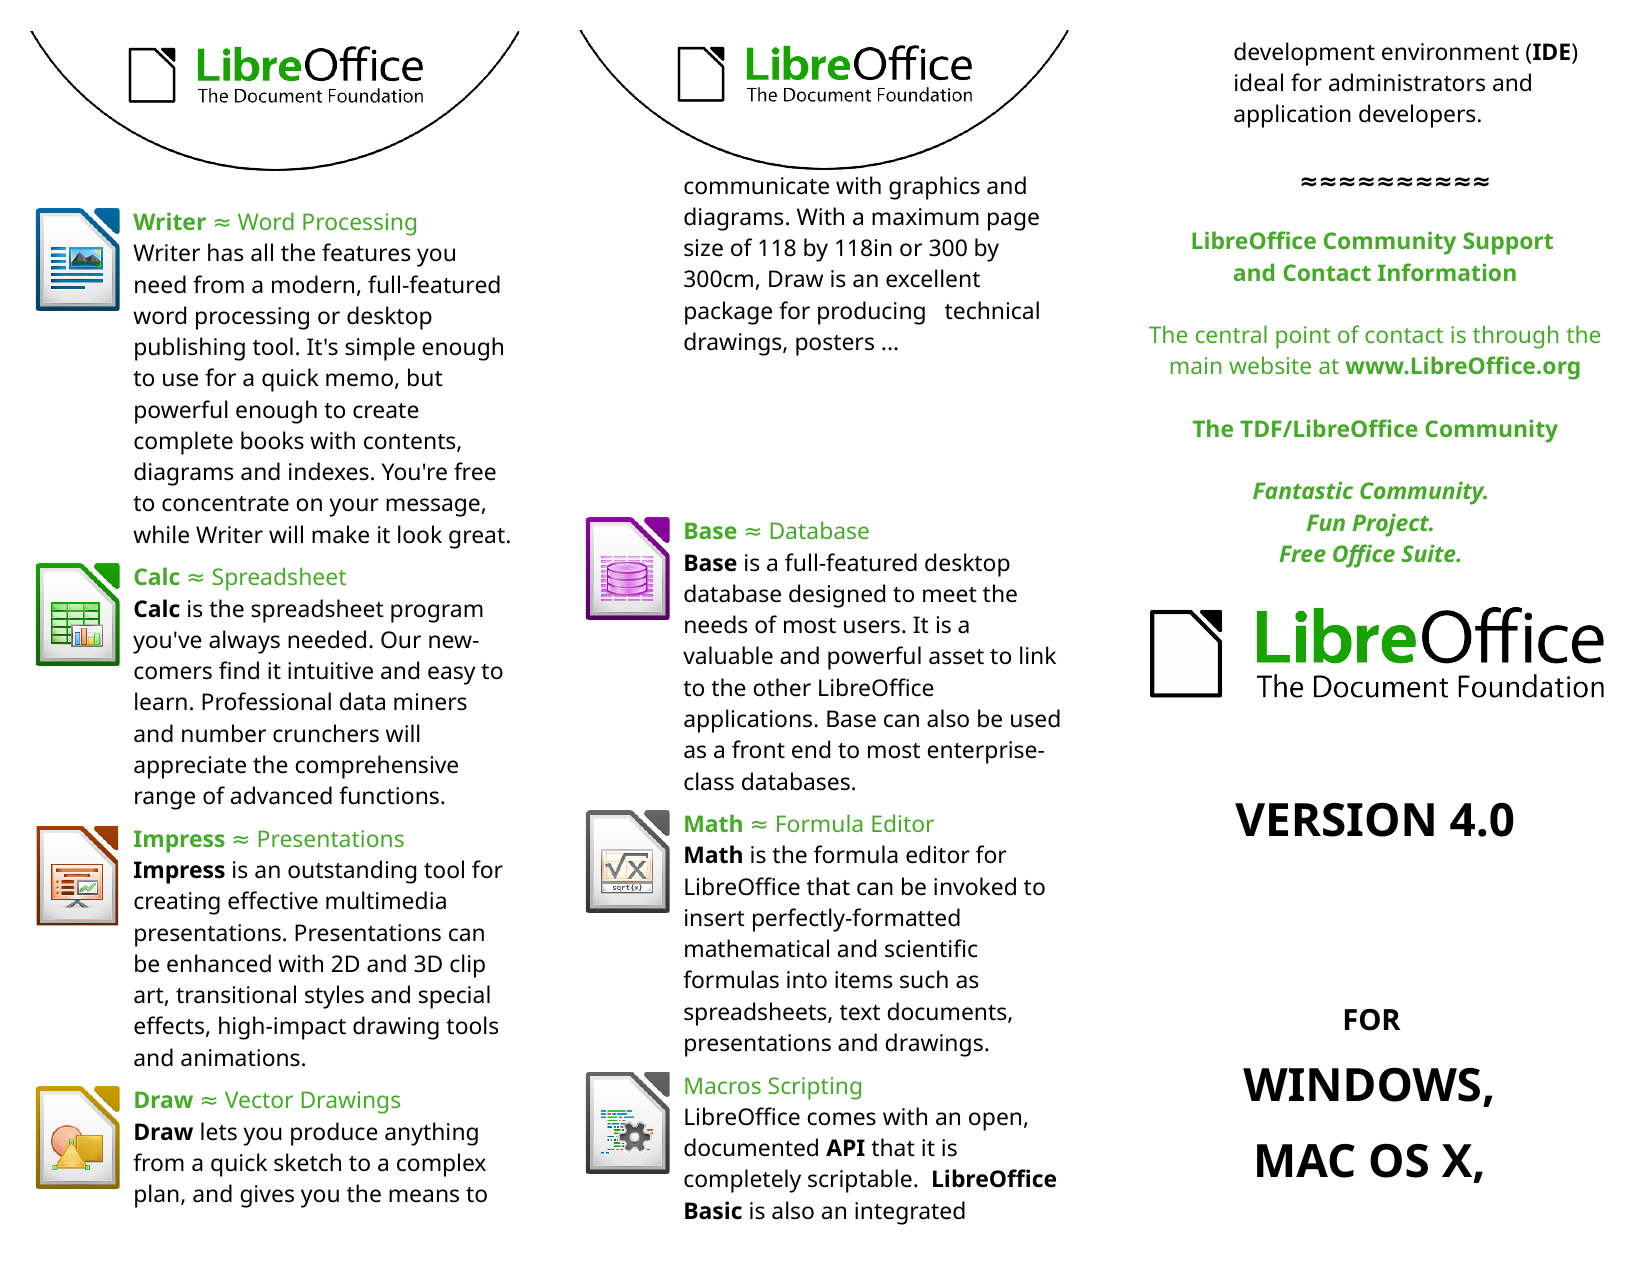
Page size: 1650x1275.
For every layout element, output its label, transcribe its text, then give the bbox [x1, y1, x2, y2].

table_cell communicate with graphics and diagrams. With a maximum page size of 118 by 118in or 300 by 300cm, Draw is an excellent package for producing technical drawings, posters ... [678, 30, 1070, 363]
picture [585, 810, 670, 913]
table_cell [30, 556, 127, 817]
text MAC OS X, [1130, 1128, 1620, 1190]
text VERSION 4.0 [1130, 788, 1620, 850]
picture [585, 1072, 670, 1174]
text Fantastic Community. Fun Project. Free Office Suite. [1130, 444, 1620, 568]
table_header Base ≈ Database Base is a full-featured desktop database designed to meet the needs of most users. It is a valuable and powerful asset to link to the other LibreOffice applications. Base can also be used as a front end to most enterprise-class databases. [678, 510, 1070, 802]
picture [30, 31, 520, 171]
table_cell Draw ≈ Vector Drawings Draw lets you produce anything from a quick sketch to a complex plan, and gives you the means to [128, 1079, 520, 1243]
table_cell development environment (IDE) ideal for administrators and application developers. [1228, 30, 1620, 135]
table_cell Calc ≈ Spreadsheet Calc is the spreadsheet program you've always needed. Our new-comers find it intuitive and easy to learn. Professional data miners and number crunchers will appreciate the comprehensive range of advanced functions. [128, 556, 520, 817]
picture [35, 208, 120, 311]
text ≈≈≈≈≈≈≈≈≈≈ [1130, 164, 1620, 196]
picture [58, 847, 120, 927]
table_header [580, 510, 677, 802]
text The central point of contact is through the main website at www.LibreOffice.org The TDF/LibreOffice Community [1130, 319, 1620, 444]
picture [579, 30, 1069, 170]
table_cell Macros Scripting LibreOffice comes with an open, documented API that it is completely scriptable. LibreOffice Basic is also an integrated [678, 1064, 1070, 1232]
table_header [30, 209, 127, 556]
text FOR [1130, 999, 1620, 1038]
table_cell [1130, 30, 1227, 135]
text WINDOWS, [1130, 1052, 1620, 1114]
table_cell [580, 1064, 677, 1232]
table_cell [30, 817, 127, 1078]
table_cell [30, 1189, 127, 1243]
picture [585, 517, 670, 620]
table_cell Math ≈ Formula Editor Math is the formula editor for LibreOffice that can be invoked to insert perfectly-formatted mathematical and scientific formulas into items such as spreadsheets, text documents, presentations and drawings. [678, 803, 1070, 1064]
table_cell Impress ≈ Presentations Impress is an outstanding tool for creating effective multimedia presentations. Presentations can be enhanced with 2D and 3D clip art, transitional styles and special effects, high-impact drawing tools and animations. [128, 817, 520, 1078]
table_cell [30, 1079, 127, 1188]
table_header [30, 200, 127, 208]
text LibreOffice Community Support and Contact Information [1130, 225, 1620, 288]
table_cell [580, 803, 677, 1064]
table_cell [580, 170, 677, 363]
table_header Writer ≈ Word Processing Writer has all the features you need from a modern, full-featured word processing or desktop publishing tool. It's simple enough to use for a quick memo, but powerful enough to create complete books with contents, diagrams and indexes. You're free to concentrate on your message, while Writer will make it look great. [128, 200, 520, 556]
picture [1113, 568, 1639, 737]
picture [35, 1086, 120, 1189]
picture [35, 563, 120, 666]
